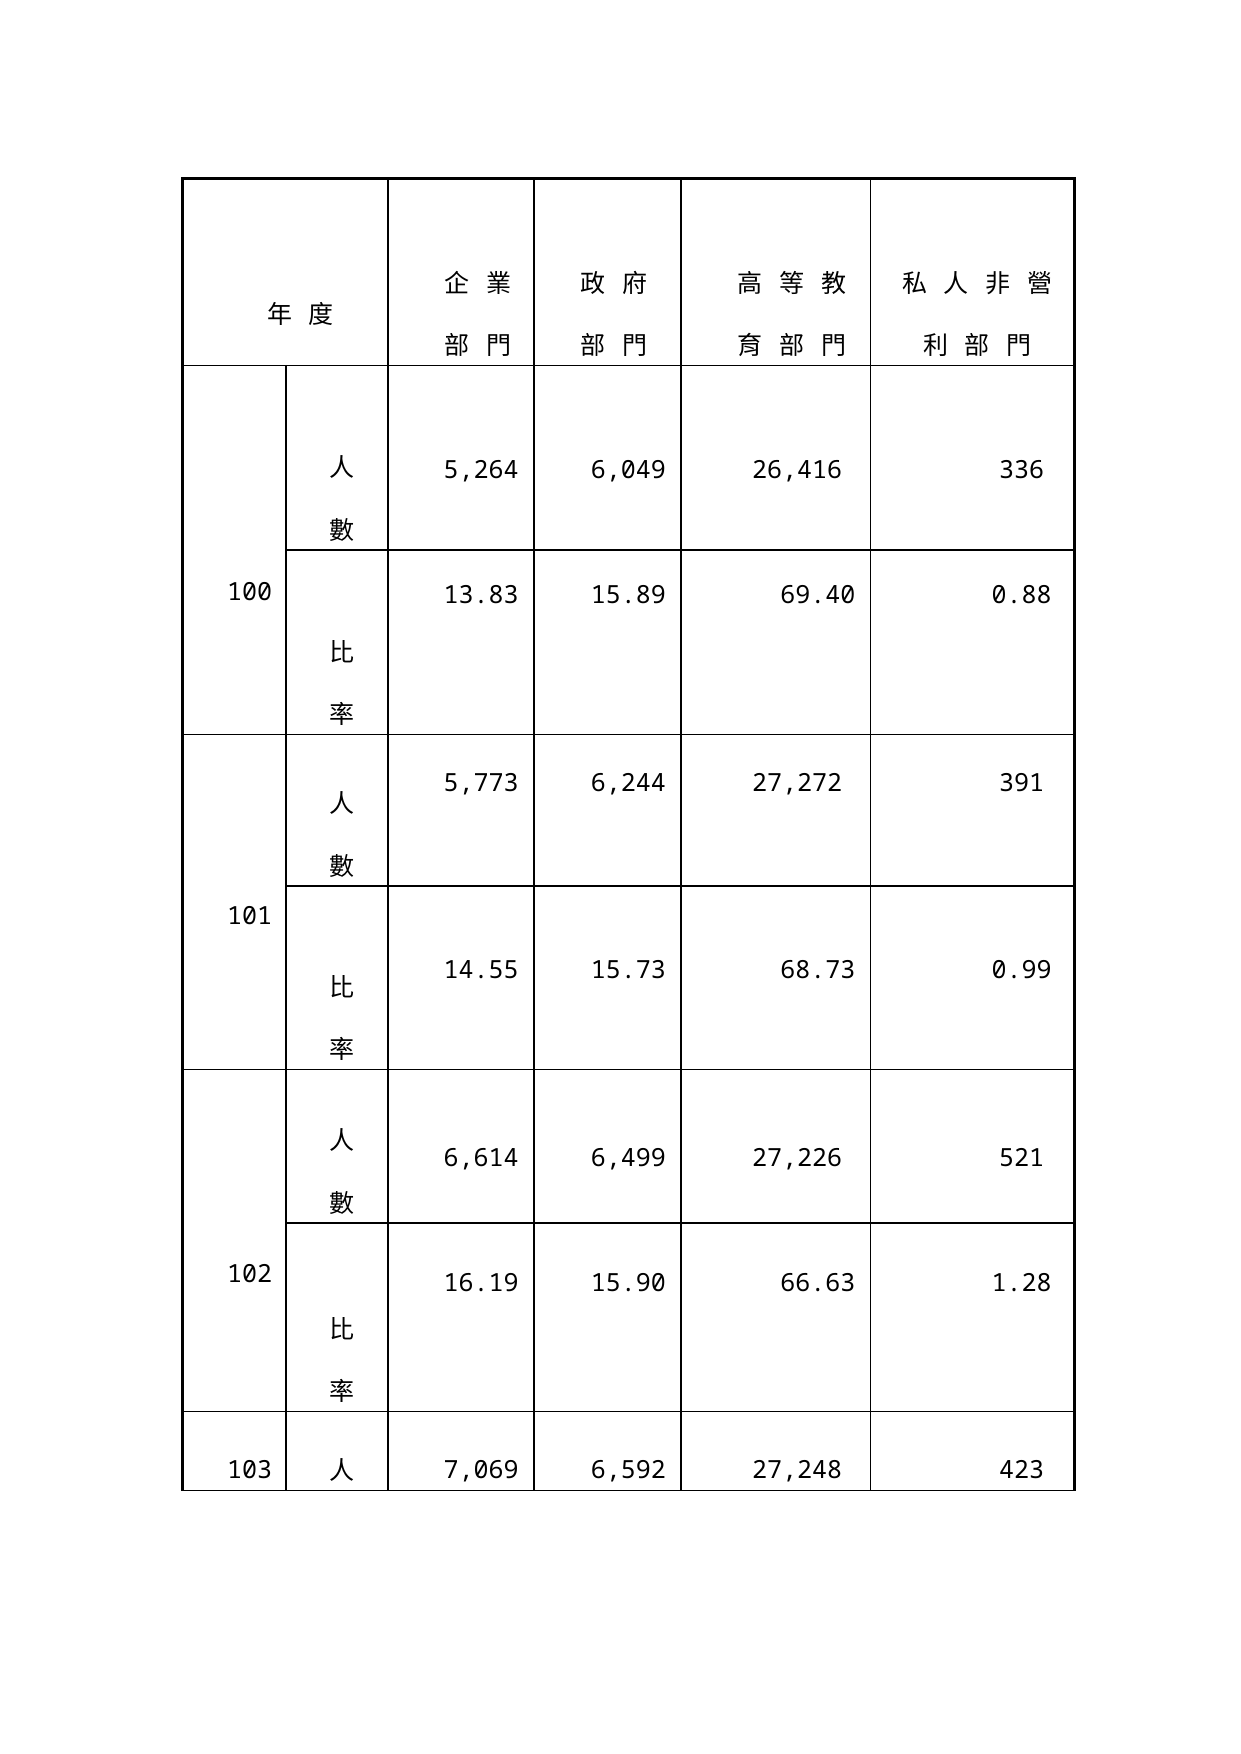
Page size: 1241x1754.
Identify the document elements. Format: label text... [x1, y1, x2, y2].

table_cell 423 [871, 1412, 1073, 1490]
table_cell 101 [184, 735, 285, 1068]
table_cell 102 [184, 1070, 285, 1411]
table_cell 103 [184, 1412, 285, 1490]
table_cell 0.99 [871, 887, 1073, 1068]
table_cell 人數 [287, 1070, 387, 1222]
table_cell 27,226 [682, 1070, 870, 1222]
table_cell 14.55 [389, 887, 533, 1068]
table_cell 521 [871, 1070, 1073, 1222]
table_cell 1.28 [871, 1224, 1073, 1411]
table_cell 比率 [287, 551, 387, 733]
table_cell 7,069 [389, 1412, 533, 1490]
table_cell 16.19 [389, 1224, 533, 1411]
table_header 私人非營利部門 [871, 180, 1073, 365]
table_cell 比率 [287, 887, 387, 1068]
table_cell 5,773 [389, 735, 533, 885]
table_cell 0.88 [871, 551, 1073, 733]
table_cell 人 [287, 1412, 387, 1490]
table_cell 6,244 [535, 735, 680, 885]
table_cell 26,416 [682, 366, 870, 549]
table_cell 391 [871, 735, 1073, 885]
table_cell 15.73 [535, 887, 680, 1068]
table_cell 6,499 [535, 1070, 680, 1222]
table_cell 69.40 [682, 551, 870, 733]
table_cell 人數 [287, 366, 387, 549]
table_cell 66.63 [682, 1224, 870, 1411]
table_cell 比率 [287, 1224, 387, 1411]
table_cell 6,049 [535, 366, 680, 549]
table_header 高等教育部門 [682, 180, 870, 365]
table_cell 15.89 [535, 551, 680, 733]
table_cell 6,614 [389, 1070, 533, 1222]
table_cell 13.83 [389, 551, 533, 733]
table_cell 15.90 [535, 1224, 680, 1411]
table_cell 68.73 [682, 887, 870, 1068]
table_cell 336 [871, 366, 1073, 549]
table_cell 100 [184, 366, 285, 733]
table_header 年度 [184, 180, 387, 365]
table_cell 6,592 [535, 1412, 680, 1490]
table_cell 27,272 [682, 735, 870, 885]
table_cell 27,248 [682, 1412, 870, 1490]
table_cell 人數 [287, 735, 387, 885]
table_header 政府部門 [535, 180, 680, 365]
table_cell 5,264 [389, 366, 533, 549]
table_header 企業部門 [389, 180, 533, 365]
